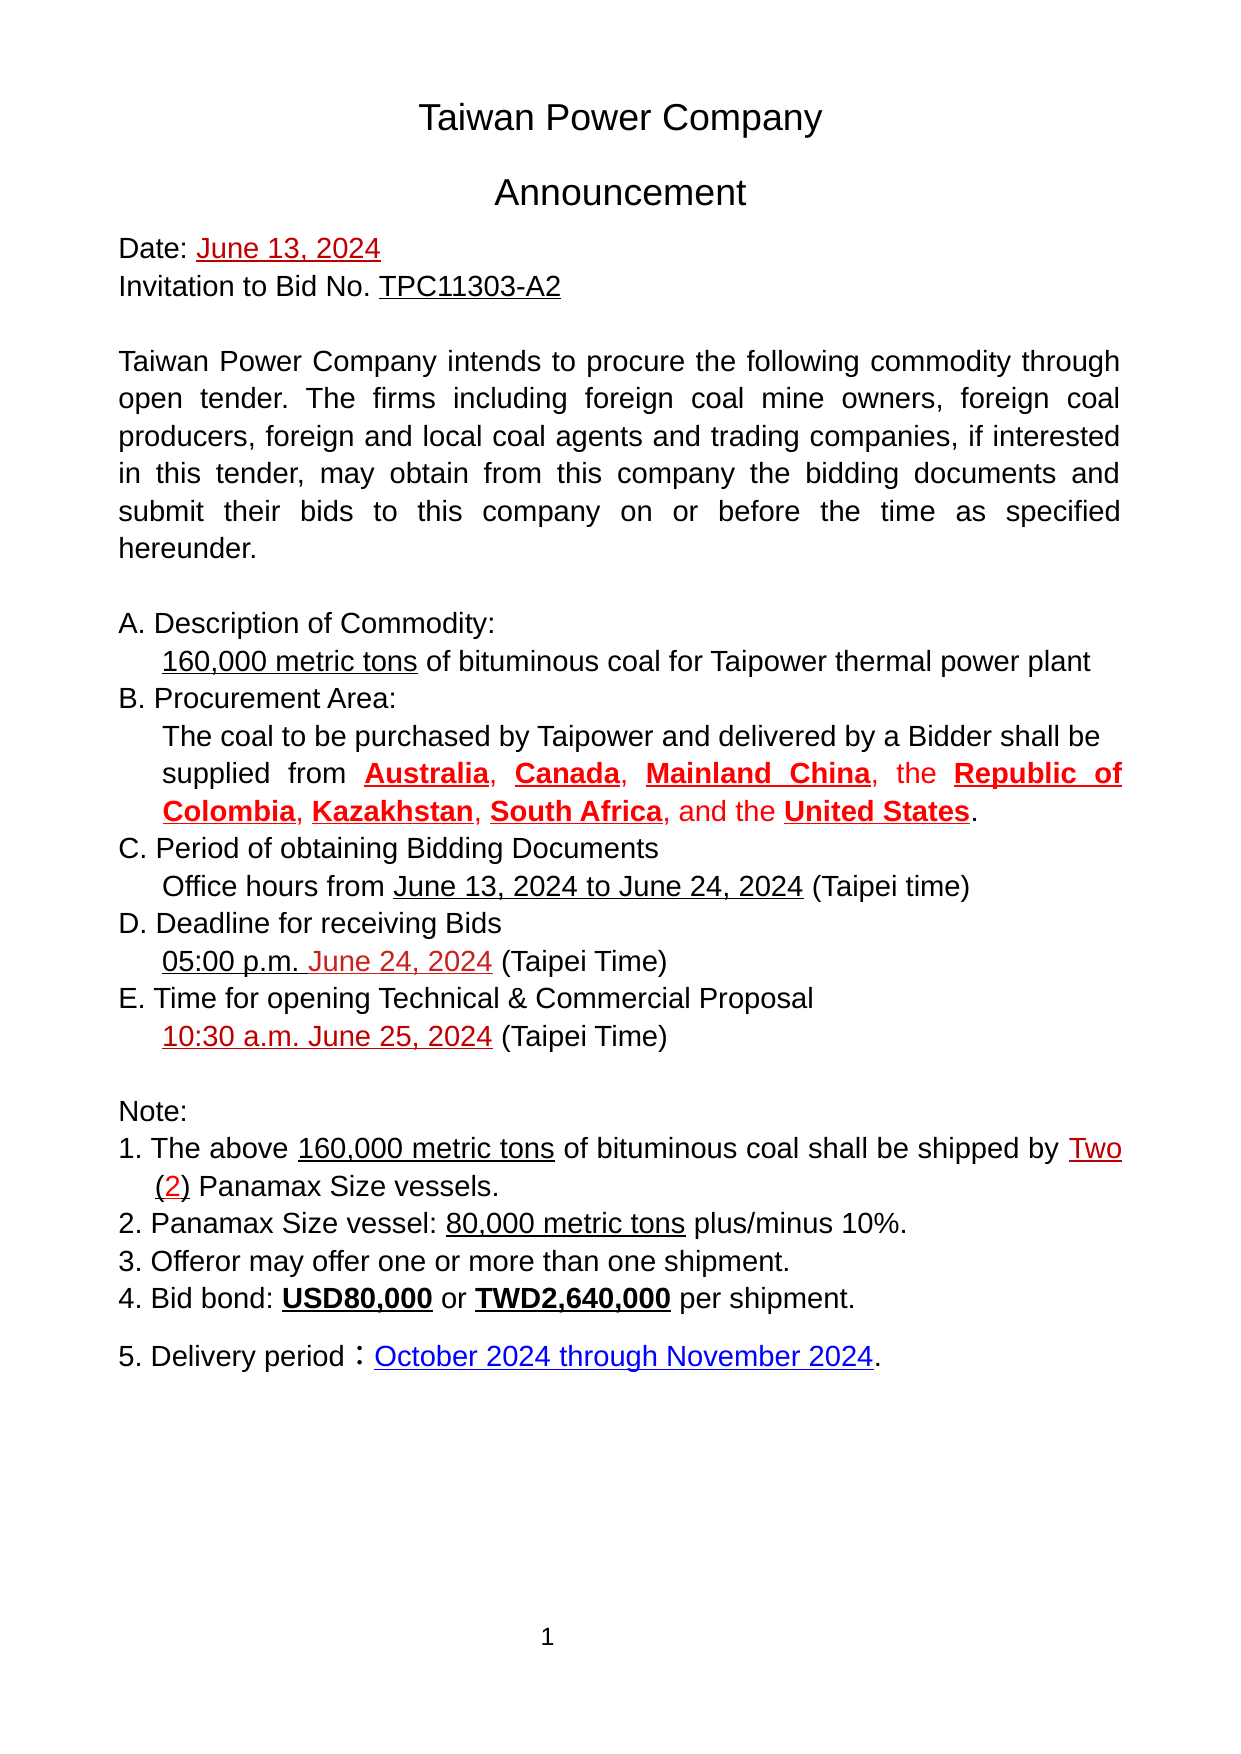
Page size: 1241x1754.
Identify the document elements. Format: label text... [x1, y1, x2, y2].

text B. Procurement Area: [118, 679, 1122, 717]
text 1. The above 160,000 metric tons of bituminous coal shall be shipped by Two (2) Panamax Size vessels. [118, 1129, 1122, 1204]
text Announcement [118, 154, 1122, 229]
text Invitation to Bid No. TPC11303-A2 [118, 267, 1122, 304]
text Taiwan Power Company [118, 79, 1122, 154]
text A. Description of Commodity: [118, 604, 1122, 642]
text Office hours from June 13, 2024 to June 24, 2024 (Taipei time) [118, 867, 1122, 904]
text 3. Offeror may offer one or more than one shipment. [118, 1242, 1122, 1279]
text C. Period of obtaining Bidding Documents [118, 829, 1122, 867]
text Date: June 13, 2024 [118, 229, 1122, 267]
text supplied from Australia, Canada, Mainland China, the Republic of Colombia, Kazakhstan, South Africa, and the United States. [162, 754, 1122, 829]
text 2. Panamax Size vessel: 80,000 metric tons plus/minus 10%. [118, 1204, 1122, 1242]
text E. Time for opening Technical & Commercial Proposal [118, 979, 1122, 1017]
text 10:30 a.m. June 25, 2024 (Taipei Time) [118, 1017, 1122, 1054]
text The coal to be purchased by Taipower and delivered by a Bidder shall be [162, 717, 1122, 754]
text Note: [118, 1092, 1122, 1129]
text 5. Delivery period：October 2024 through November 2024. [118, 1317, 1122, 1392]
text Taiwan Power Company intends to procure the following commodity through open tender. The firms including foreign coal mine owners, foreign coal producers, foreign and local coal agents and trading companies, if interested in this tender, may obtain from this company the bidding documents and submit their bids to this company on or before the time as specified hereunder. [118, 342, 1122, 567]
text 160,000 metric tons of bituminous coal for Taipower thermal power plant [162, 642, 1122, 679]
text D. Deadline for receiving Bids [118, 904, 1122, 942]
text 4. Bid bond: USD80,000 or TWD2,640,000 per shipment. [118, 1279, 1122, 1317]
text 05:00 p.m. June 24, 2024 (Taipei Time) [118, 942, 1122, 979]
